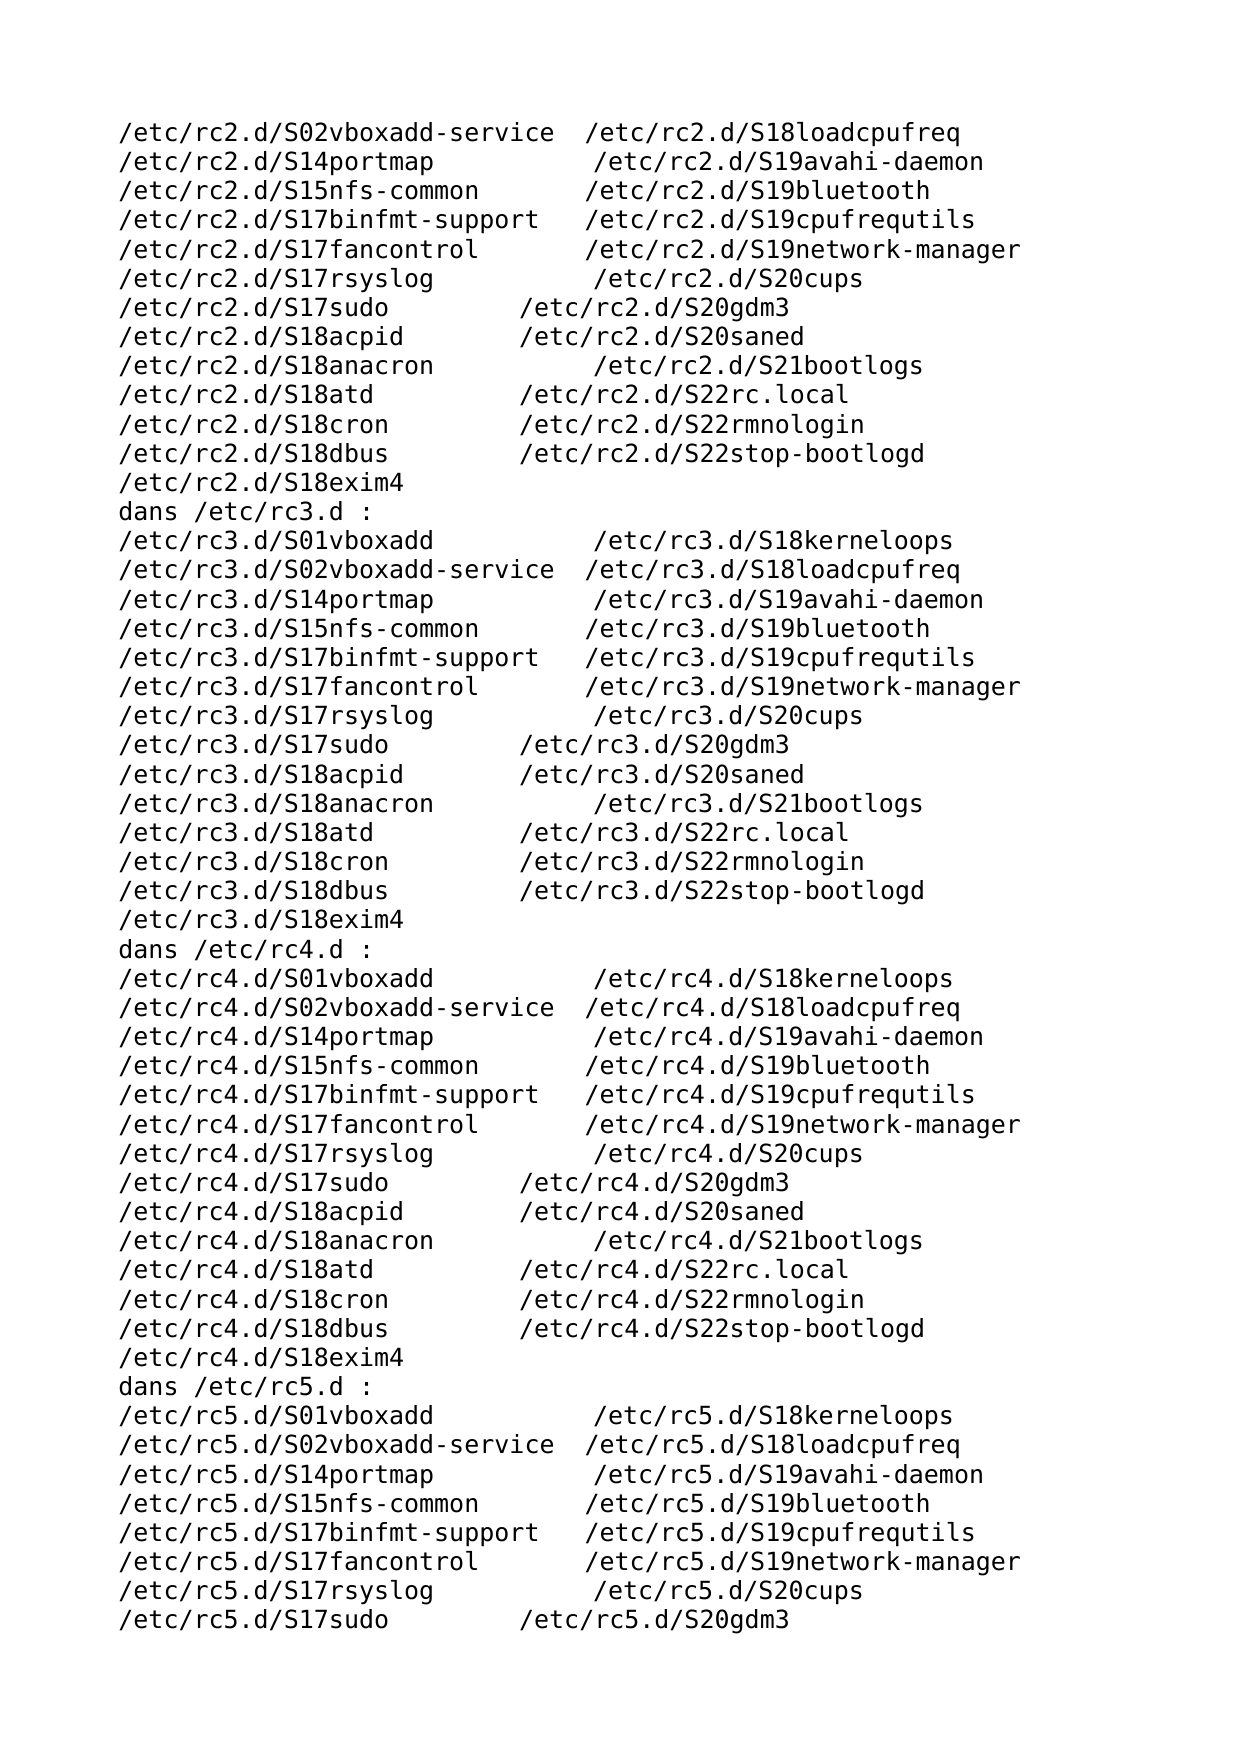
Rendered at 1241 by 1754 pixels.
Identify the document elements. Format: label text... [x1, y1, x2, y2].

text /etc/rc2.d/S02vboxadd-service /etc/rc2.d/S18loadcpufreq /etc/rc2.d/S14portmap /etc/rc2.d/S19avahi-daemon /etc/rc2.d/S15nfs-common /etc/rc2.d/S19bluetooth /etc/rc2.d/S17binfmt-support /etc/rc2.d/S19cpufrequtils /etc/rc2.d/S17fancontrol /etc/rc2.d/S19network-manager /etc/rc2.d/S17rsyslog /etc/rc2.d/S20cups /etc/rc2.d/S17sudo /etc/rc2.d/S20gdm3 /etc/rc2.d/S18acpid /etc/rc2.d/S20saned /etc/rc2.d/S18anacron /etc/rc2.d/S21bootlogs /etc/rc2.d/S18atd /etc/rc2.d/S22rc.local /etc/rc2.d/S18cron /etc/rc2.d/S22rmnologin /etc/rc2.d/S18dbus /etc/rc2.d/S22stop-bootlogd /etc/rc2.d/S18exim4 dans /etc/rc3.d : /etc/rc3.d/S01vboxadd /etc/rc3.d/S18kerneloops /etc/rc3.d/S02vboxadd-service /etc/rc3.d/S18loadcpufreq /etc/rc3.d/S14portmap /etc/rc3.d/S19avahi-daemon /etc/rc3.d/S15nfs-common /etc/rc3.d/S19bluetooth /etc/rc3.d/S17binfmt-support /etc/rc3.d/S19cpufrequtils /etc/rc3.d/S17fancontrol /etc/rc3.d/S19network-manager /etc/rc3.d/S17rsyslog /etc/rc3.d/S20cups /etc/rc3.d/S17sudo /etc/rc3.d/S20gdm3 /etc/rc3.d/S18acpid /etc/rc3.d/S20saned /etc/rc3.d/S18anacron /etc/rc3.d/S21bootlogs /etc/rc3.d/S18atd /etc/rc3.d/S22rc.local /etc/rc3.d/S18cron /etc/rc3.d/S22rmnologin /etc/rc3.d/S18dbus /etc/rc3.d/S22stop-bootlogd /etc/rc3.d/S18exim4 dans /etc/rc4.d : /etc/rc4.d/S01vboxadd /etc/rc4.d/S18kerneloops /etc/rc4.d/S02vboxadd-service /etc/rc4.d/S18loadcpufreq /etc/rc4.d/S14portmap /etc/rc4.d/S19avahi-daemon /etc/rc4.d/S15nfs-common /etc/rc4.d/S19bluetooth /etc/rc4.d/S17binfmt-support /etc/rc4.d/S19cpufrequtils /etc/rc4.d/S17fancontrol /etc/rc4.d/S19network-manager /etc/rc4.d/S17rsyslog /etc/rc4.d/S20cups /etc/rc4.d/S17sudo /etc/rc4.d/S20gdm3 /etc/rc4.d/S18acpid /etc/rc4.d/S20saned /etc/rc4.d/S18anacron /etc/rc4.d/S21bootlogs /etc/rc4.d/S18atd /etc/rc4.d/S22rc.local /etc/rc4.d/S18cron /etc/rc4.d/S22rmnologin /etc/rc4.d/S18dbus /etc/rc4.d/S22stop-bootlogd /etc/rc4.d/S18exim4 dans /etc/rc5.d : /etc/rc5.d/S01vboxadd /etc/rc5.d/S18kerneloops /etc/rc5.d/S02vboxadd-service /etc/rc5.d/S18loadcpufreq /etc/rc5.d/S14portmap /etc/rc5.d/S19avahi-daemon /etc/rc5.d/S15nfs-common /etc/rc5.d/S19bluetooth /etc/rc5.d/S17binfmt-support /etc/rc5.d/S19cpufrequtils /etc/rc5.d/S17fancontrol /etc/rc5.d/S19network-manager /etc/rc5.d/S17rsyslog /etc/rc5.d/S20cups /etc/rc5.d/S17sudo /etc/rc5.d/S20gdm3 [118, 118, 1122, 1635]
